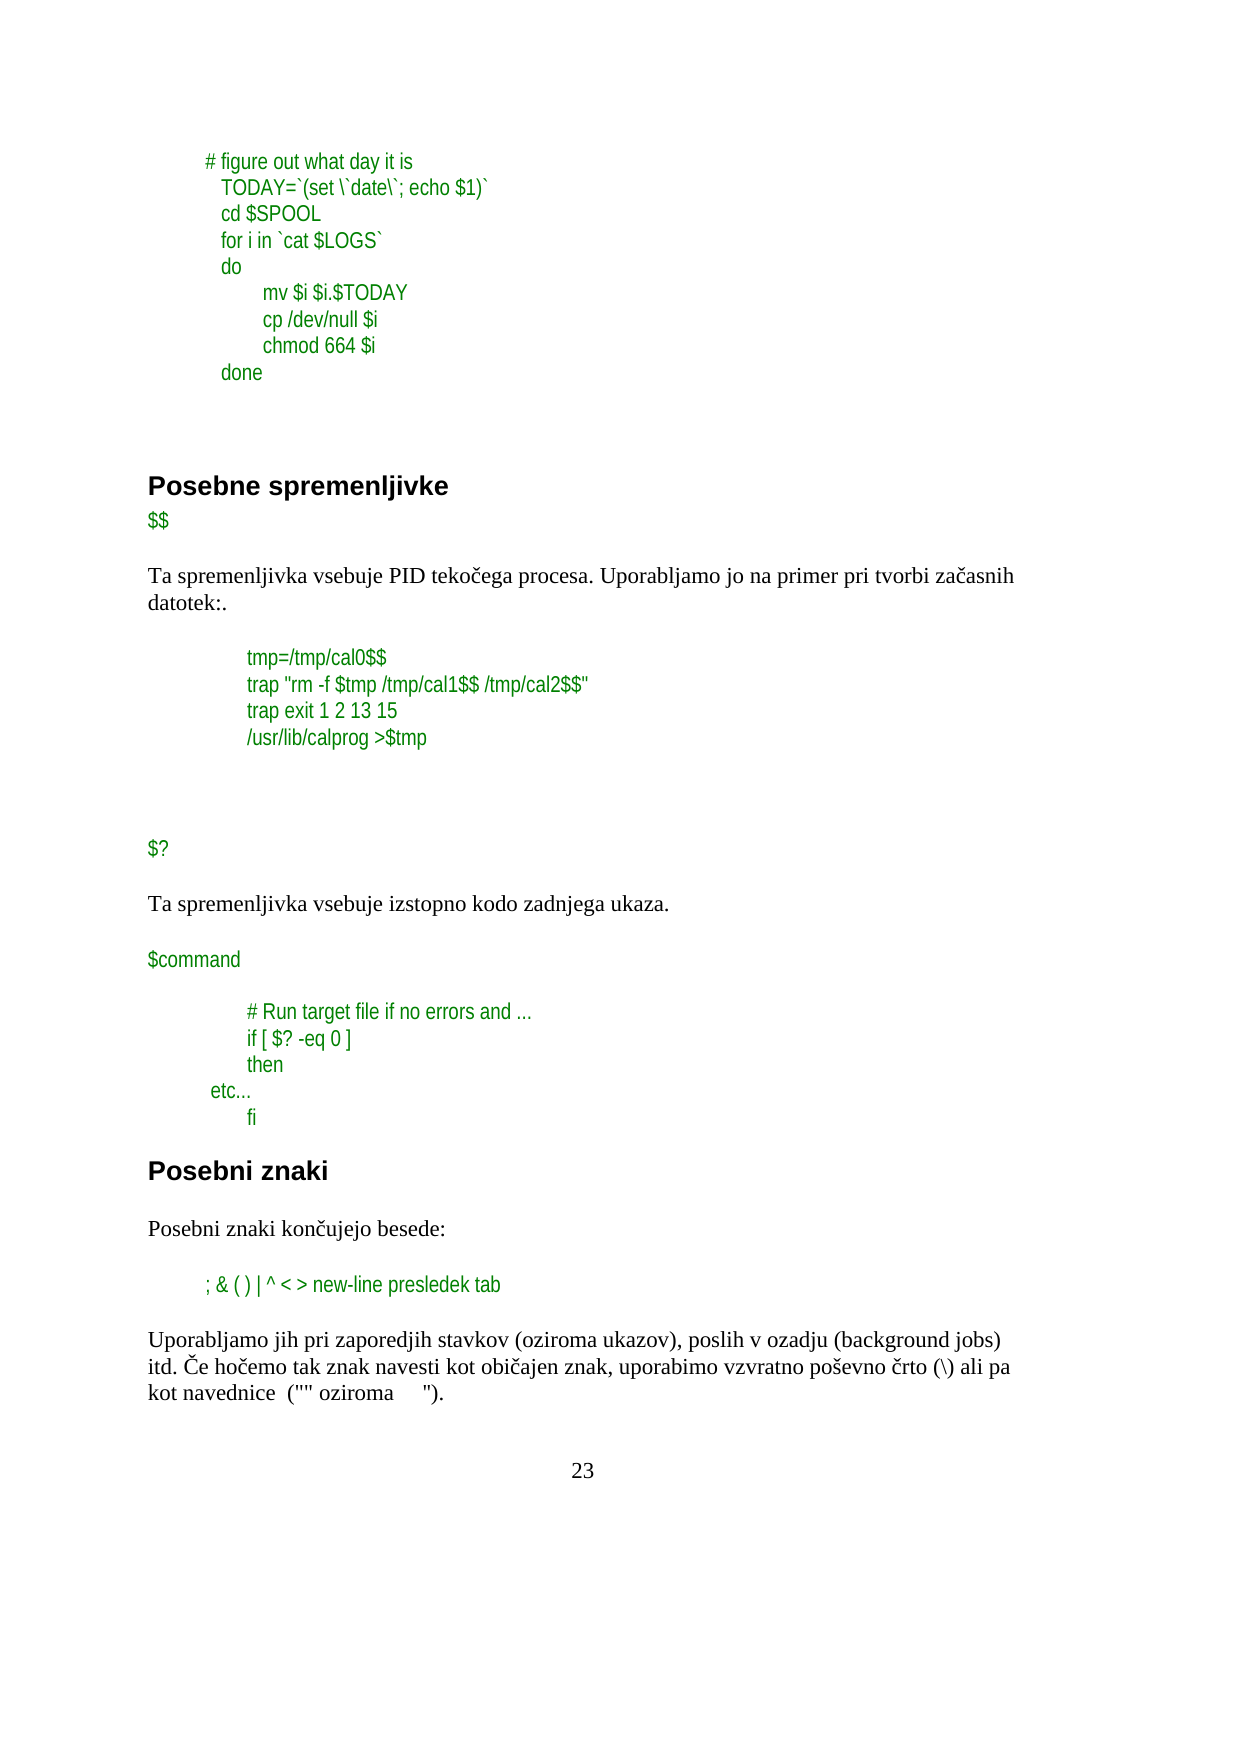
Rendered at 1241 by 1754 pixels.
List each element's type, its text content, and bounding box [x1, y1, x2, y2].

text /usr/lib/calprog >$tmp [148, 723, 1018, 750]
text tmp=/tmp/cal0$$ [148, 644, 1018, 671]
text for i in `cat $LOGS` [148, 227, 1018, 253]
text etc... [148, 1077, 1018, 1104]
text do [148, 253, 1018, 279]
text $command [148, 946, 1018, 972]
text $? [148, 834, 1018, 861]
text # Run target file if no errors and ... [148, 998, 1018, 1024]
text then [148, 1051, 1018, 1077]
text fi [148, 1104, 1018, 1130]
text cp /dev/null $i [148, 306, 1018, 332]
text trap "rm -f $tmp /tmp/cal1$$ /tmp/cal2$$" [148, 671, 1018, 697]
text # figure out what day it is [148, 148, 1018, 174]
text ; & ( ) | ^ < > new-line presledek tab [148, 1271, 1018, 1297]
subtitle Posebne spremenljivke [148, 469, 1093, 501]
text chmod 664 $i [148, 332, 1018, 358]
text Uporabljamo jih pri zaporedjih stavkov (oziroma ukazov), poslih v ozadju (background jobs) itd. Če hočemo tak znak navesti kot običajen znak, uporabimo vzvratno poševno črto (\) ali pa kot navednice ("" oziroma ''). [148, 1326, 1018, 1406]
text Ta spremenljivka vsebuje PID tekočega procesa. Uporabljamo jo na primer pri tvorbi začasnih datotek:. [148, 562, 1018, 615]
text TODAY=`(set \`date\`; echo $1)` [148, 174, 1018, 200]
text if [ $? -eq 0 ] [148, 1024, 1018, 1051]
text mv $i $i.$TODAY [148, 279, 1018, 306]
text trap exit 1 2 13 15 [148, 697, 1018, 723]
text cd $SPOOL [148, 200, 1018, 227]
text Posebni znaki končujejo besede: [148, 1215, 1018, 1242]
subtitle Posebni znaki [148, 1155, 1093, 1186]
text $$ [148, 507, 1018, 533]
text Ta spremenljivka vsebuje izstopno kodo zadnjega ukaza. [148, 890, 1018, 916]
text done [148, 358, 1018, 385]
